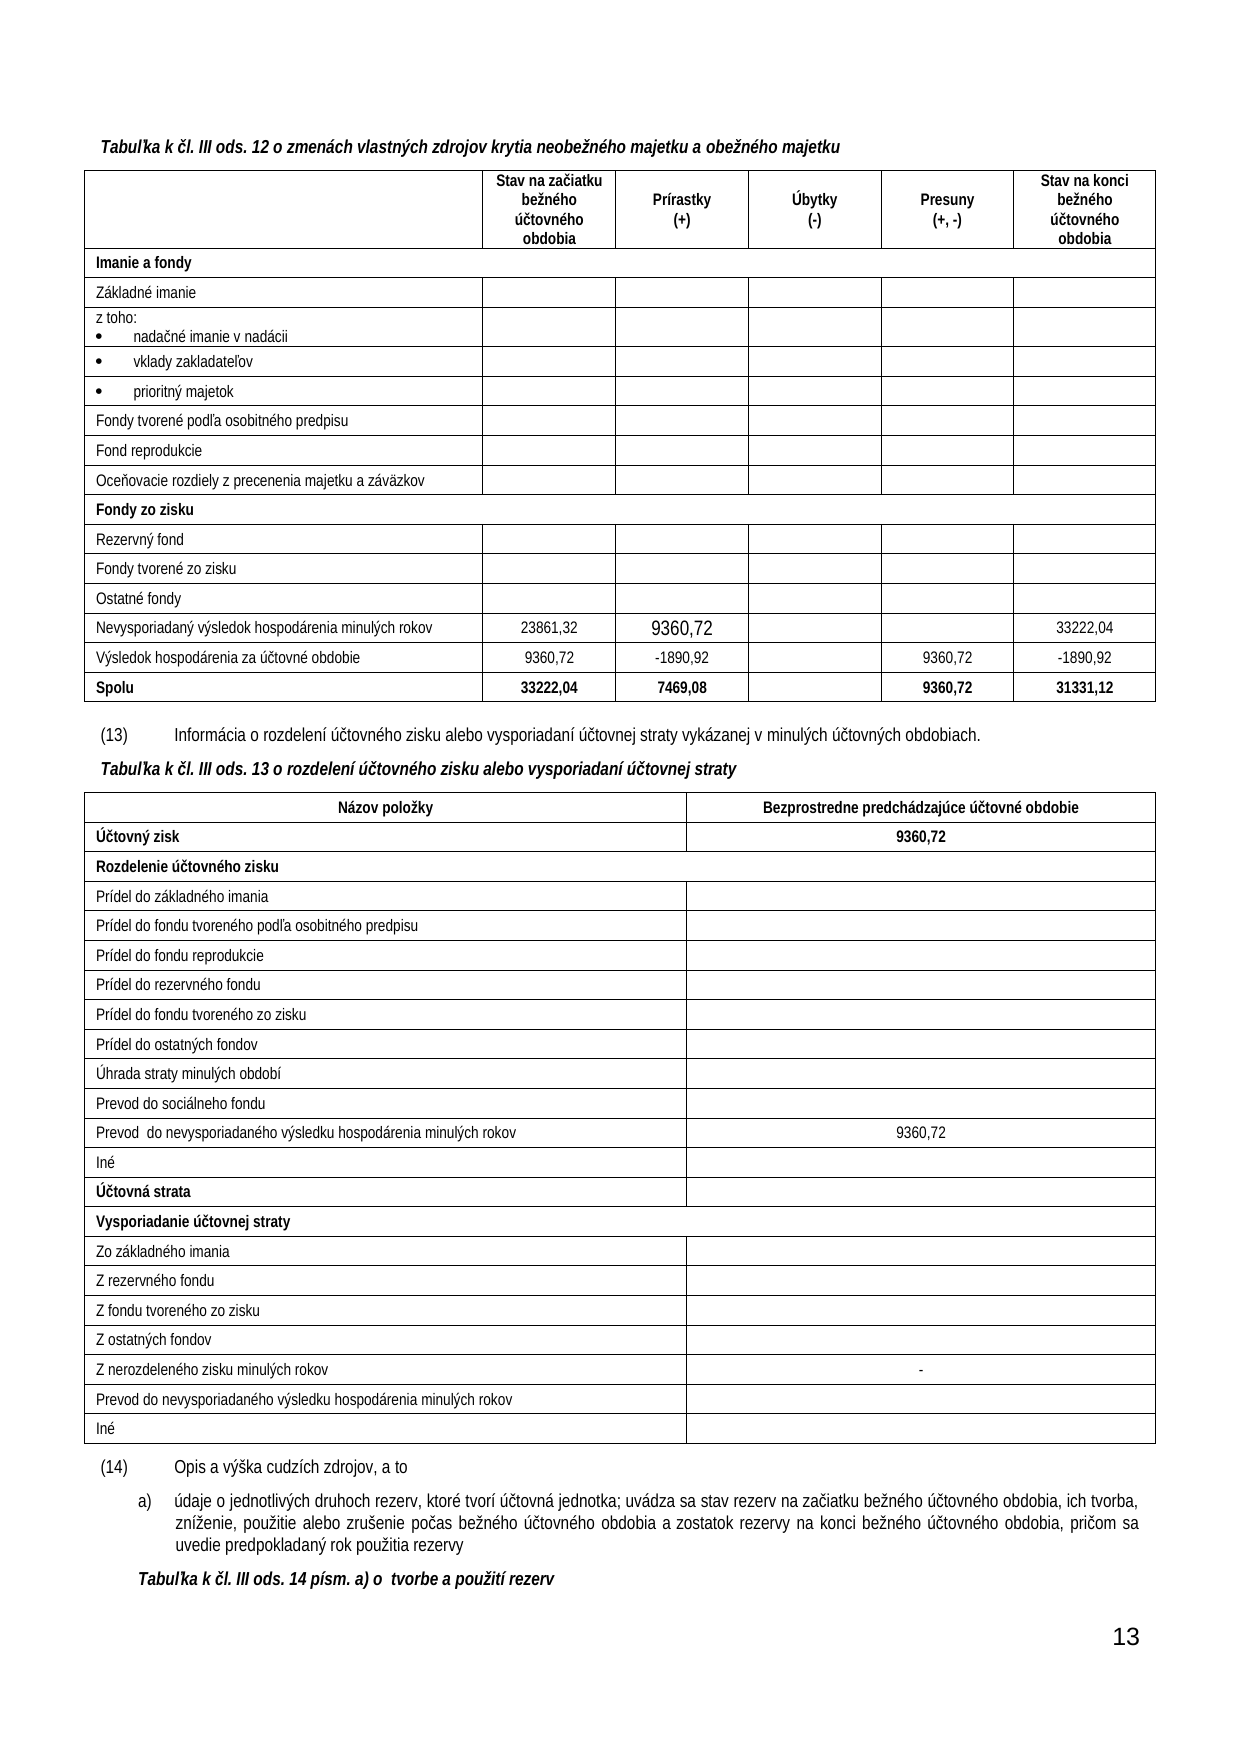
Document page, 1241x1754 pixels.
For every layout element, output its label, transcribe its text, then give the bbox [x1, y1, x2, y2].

table_cell [1014, 406, 1155, 435]
table_cell [483, 347, 615, 376]
table_cell Iné [85, 1148, 686, 1177]
table_cell vklady zakladateľov [85, 347, 482, 376]
text Tabuľka k čl. III ods. 14 písm. a) o tvorbe a použití rezerv [138, 1568, 1140, 1589]
table_header Stav na konci bežného účtovného obdobia [1014, 171, 1155, 248]
table_cell [749, 525, 881, 553]
text Tabuľka k čl. III ods. 13 o rozdelení účtovného zisku alebo vysporiadaní účtovnej straty [100, 758, 1140, 779]
table_cell [687, 1237, 1155, 1265]
table_cell [749, 643, 881, 672]
table_cell [749, 673, 881, 701]
table_cell Prídel do rezervného fondu [85, 971, 686, 999]
table_cell [749, 466, 881, 494]
table_cell Fondy zo zisku [85, 495, 1155, 524]
table_header Názov položky [85, 793, 686, 822]
table_cell [687, 1414, 1155, 1443]
table_cell [882, 554, 1013, 583]
table_cell [687, 911, 1155, 940]
table_cell Prídel do ostatných fondov [85, 1030, 686, 1058]
table_cell Prevod do sociálneho fondu [85, 1089, 686, 1117]
table_cell Imanie a fondy [85, 249, 1155, 277]
table_header Úbytky (-) [749, 171, 881, 248]
table_cell Rezervný fond [85, 525, 482, 553]
table_cell [1014, 466, 1155, 494]
table_cell [483, 466, 615, 494]
table_cell [1014, 308, 1155, 346]
table_cell [483, 278, 615, 307]
table_cell [882, 466, 1013, 494]
table_cell [882, 308, 1013, 346]
table_cell [687, 971, 1155, 999]
table_cell 31331,12 [1014, 673, 1155, 701]
list údaje o jednotlivých druhoch rezerv, ktoré tvorí účtovná jednotka; uvádza sa stav rezerv na začiatku bežného účtovného obdobia, ich tvorba, zníženie, použitie alebo zrušenie počas bežného účtovného obdobia a zostatok rezervy na konci bežného účtovného obdobia, pričom sa uvedie predpokladaný rok použitia rezervy [138, 1490, 1140, 1555]
table_cell [687, 1296, 1155, 1324]
table_cell [483, 525, 615, 553]
table_cell [1014, 377, 1155, 405]
table_cell Fondy tvorené zo zisku [85, 554, 482, 583]
table_cell Ostatné fondy [85, 584, 482, 612]
table_cell [483, 308, 615, 346]
table_cell [483, 436, 615, 464]
table_cell Zo základného imania [85, 1237, 686, 1265]
table_cell [749, 554, 881, 583]
table_cell [687, 1266, 1155, 1295]
table_cell Fond reprodukcie [85, 436, 482, 464]
table_cell Rozdelenie účtovného zisku [85, 852, 1155, 881]
table_cell Prídel do fondu tvoreného podľa osobitného predpisu [85, 911, 686, 940]
table_cell [616, 525, 748, 553]
table_cell [616, 377, 748, 405]
table_cell [882, 406, 1013, 435]
table_cell [483, 584, 615, 612]
table_cell [687, 1089, 1155, 1117]
table_cell prioritný majetok [85, 377, 482, 405]
table_cell [1014, 525, 1155, 553]
table_header [85, 171, 482, 248]
table_cell [483, 406, 615, 435]
table_header Presuny (+, -) [882, 171, 1013, 248]
table_cell [1014, 584, 1155, 612]
table_cell [882, 278, 1013, 307]
table_cell 33222,04 [1014, 614, 1155, 642]
table_cell Z nerozdeleného zisku minulých rokov [85, 1355, 686, 1384]
table_cell [882, 584, 1013, 612]
table_cell [687, 1178, 1155, 1206]
table_cell Fondy tvorené podľa osobitného predpisu [85, 406, 482, 435]
table_cell [483, 554, 615, 583]
table_cell [616, 436, 748, 464]
table_cell Základné imanie [85, 278, 482, 307]
table_cell [749, 406, 881, 435]
table_cell [483, 377, 615, 405]
table_cell [749, 347, 881, 376]
table_cell 9360,72 [687, 1119, 1155, 1147]
table_cell [687, 1030, 1155, 1058]
table_cell Vysporiadanie účtovnej straty [85, 1207, 1155, 1236]
table_cell - [687, 1355, 1155, 1384]
table_cell Iné [85, 1414, 686, 1443]
table_cell 9360,72 [616, 614, 748, 642]
table_cell [1014, 347, 1155, 376]
table_cell Prídel do základného imania [85, 882, 686, 910]
table_cell Prídel do fondu reprodukcie [85, 941, 686, 969]
table_cell 9360,72 [483, 643, 615, 672]
table_cell [749, 614, 881, 642]
table_header Stav na začiatku bežného účtovného obdobia [483, 171, 615, 248]
table_cell Prevod do nevysporiadaného výsledku hospodárenia minulých rokov [85, 1385, 686, 1413]
table_cell 9360,72 [882, 643, 1013, 672]
table_header Bezprostredne predchádzajúce účtovné obdobie [687, 793, 1155, 822]
table_cell Výsledok hospodárenia za účtovné obdobie [85, 643, 482, 672]
table_cell Účtovná strata [85, 1178, 686, 1206]
table_cell [749, 278, 881, 307]
table_cell 9360,72 [882, 673, 1013, 701]
table_cell -1890,92 [616, 643, 748, 672]
table_cell Prevod do nevysporiadaného výsledku hospodárenia minulých rokov [85, 1119, 686, 1147]
table_cell [749, 584, 881, 612]
table_cell 9360,72 [687, 823, 1155, 851]
table_cell Úhrada straty minulých období [85, 1059, 686, 1088]
table_cell [687, 1000, 1155, 1029]
table_cell [882, 436, 1013, 464]
table_cell [687, 882, 1155, 910]
table_cell [687, 1148, 1155, 1177]
table_cell [616, 584, 748, 612]
table_cell Účtovný zisk [85, 823, 686, 851]
table_cell 23861,32 [483, 614, 615, 642]
table_cell [749, 308, 881, 346]
text Tabuľka k čl. III ods. 12 o zmenách vlastných zdrojov krytia neobežného majetku a obežného majetku [100, 136, 1140, 157]
table_cell Z rezervného fondu [85, 1266, 686, 1295]
table_cell z toho: nadačné imanie v nadácii [85, 308, 482, 346]
table_cell [749, 377, 881, 405]
table_cell Z ostatných fondov [85, 1326, 686, 1354]
table_cell 33222,04 [483, 673, 615, 701]
table_cell [882, 614, 1013, 642]
table_cell [882, 525, 1013, 553]
table_cell [616, 278, 748, 307]
table_cell Spolu [85, 673, 482, 701]
list Opis a výška cudzích zdrojov, a to [100, 1456, 1140, 1478]
table_cell [687, 941, 1155, 969]
table_cell [1014, 554, 1155, 583]
table_cell [1014, 278, 1155, 307]
table_cell [616, 347, 748, 376]
table_cell [616, 308, 748, 346]
table_cell [616, 554, 748, 583]
table_header Prírastky (+) [616, 171, 748, 248]
table_cell Prídel do fondu tvoreného zo zisku [85, 1000, 686, 1029]
table_cell [616, 466, 748, 494]
table_cell -1890,92 [1014, 643, 1155, 672]
table_cell [1014, 436, 1155, 464]
list Informácia o rozdelení účtovného zisku alebo vysporiadaní účtovnej straty vykázanej v minulých účtovných obdobiach. [100, 724, 1140, 745]
table_cell [882, 347, 1013, 376]
table_cell [616, 406, 748, 435]
table_cell Z fondu tvoreného zo zisku [85, 1296, 686, 1324]
table_cell [687, 1059, 1155, 1088]
table_cell Nevysporiadaný výsledok hospodárenia minulých rokov [85, 614, 482, 642]
table_cell [882, 377, 1013, 405]
table_cell [687, 1385, 1155, 1413]
table_cell 7469,08 [616, 673, 748, 701]
table_cell [749, 436, 881, 464]
table_cell [687, 1326, 1155, 1354]
table_cell Oceňovacie rozdiely z precenenia majetku a záväzkov [85, 466, 482, 494]
